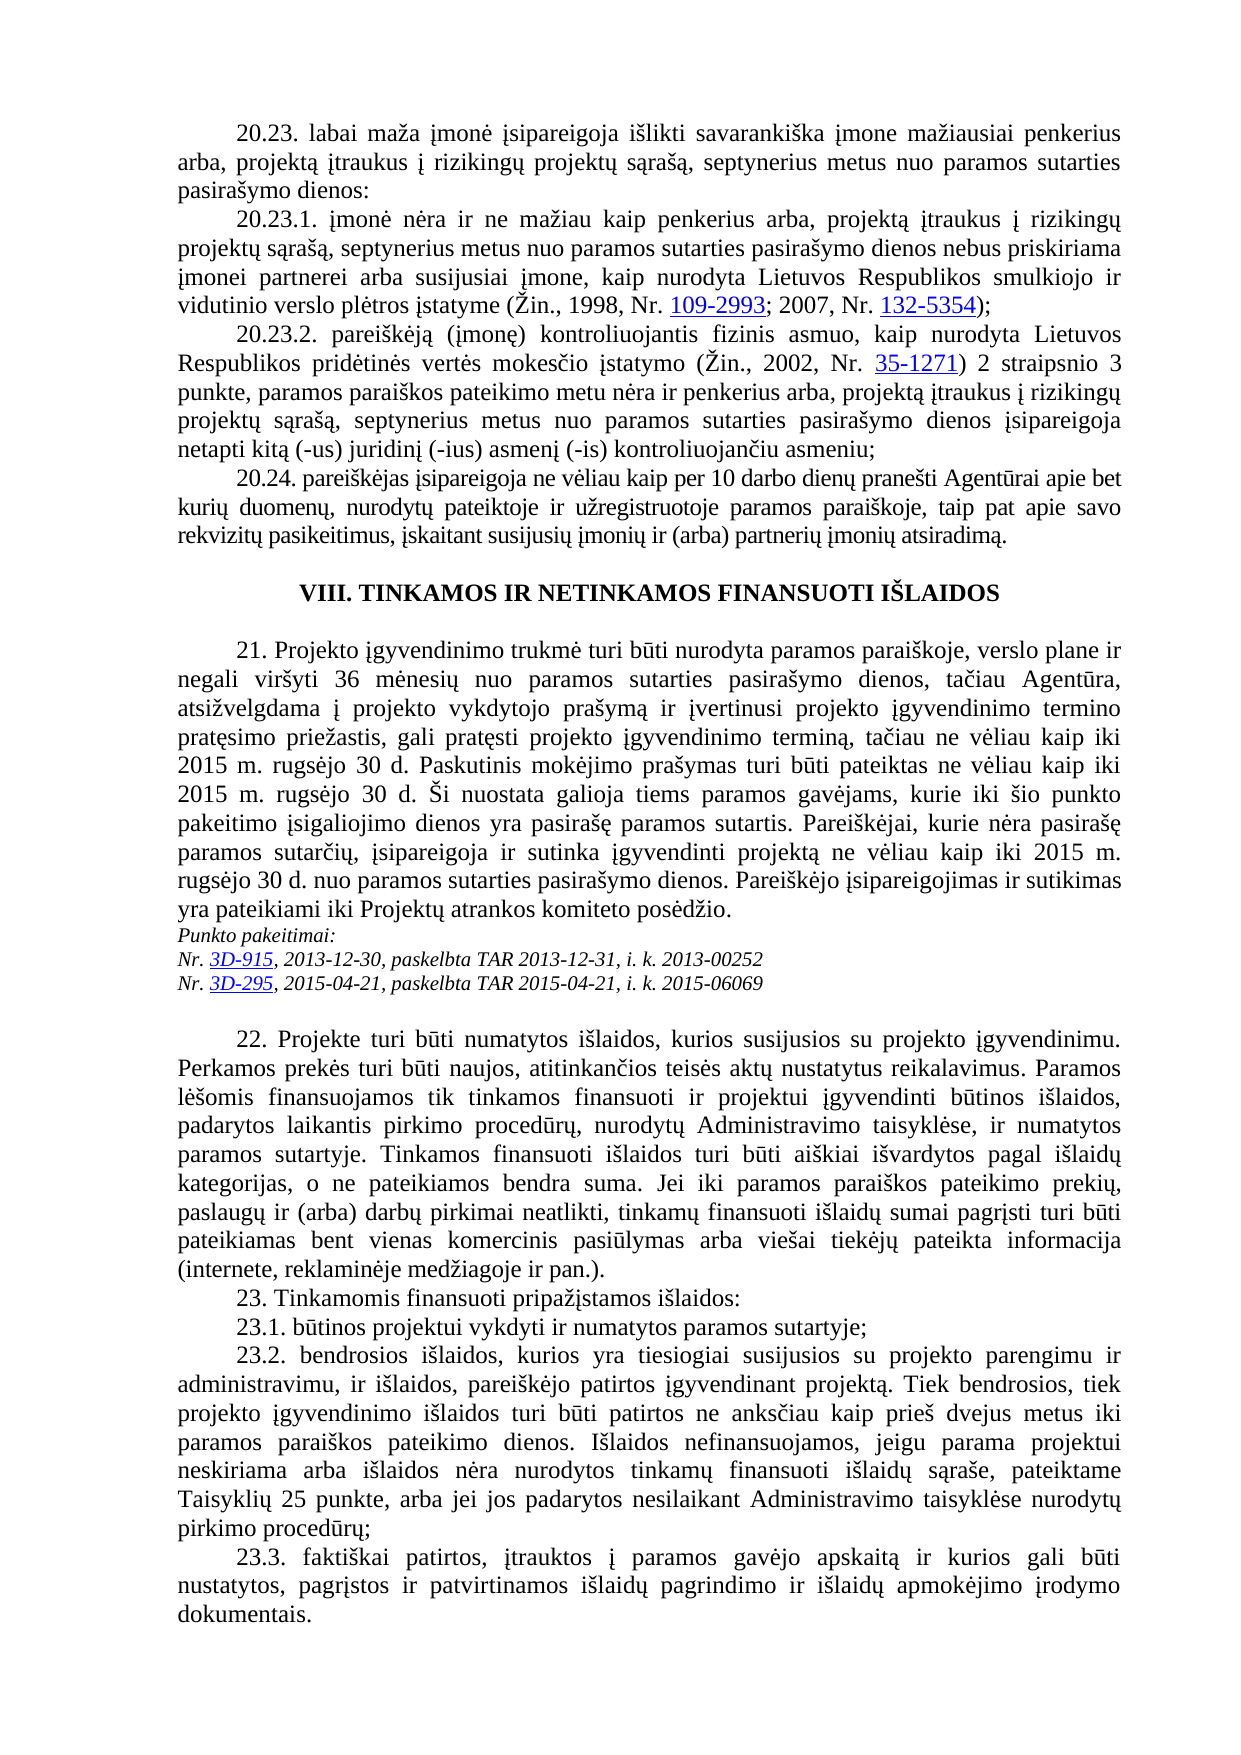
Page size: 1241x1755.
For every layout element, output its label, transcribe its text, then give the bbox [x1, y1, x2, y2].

text 23.2. bendrosios išlaidos, kurios yra tiesiogiai susijusios su projekto parengimu ir administravimu, ir išlaidos, pareiškėjo patirtos įgyvendinant projektą. Tiek bendrosios, tiek projekto įgyvendinimo išlaidos turi būti patirtos ne anksčiau kaip prieš dvejus metus iki paramos paraiškos pateikimo dienos. Išlaidos nefinansuojamos, jeigu parama projektui neskiriama arba išlaidos nėra nurodytos tinkamų finansuoti išlaidų sąraše, pateiktame Taisyklių 25 punkte, arba jei jos padarytos nesilaikant Administravimo taisyklėse nurodytų pirkimo procedūrų; [177, 1340, 1122, 1542]
text 23.3. faktiškai patirtos, įtrauktos į paramos gavėjo apskaitą ir kurios gali būti nustatytos, pagrįstos ir patvirtinamos išlaidų pagrindimo ir išlaidų apmokėjimo įrodymo dokumentais. [177, 1542, 1122, 1628]
text 21. Projekto įgyvendinimo trukmė turi būti nurodyta paramos paraiškoje, verslo plane ir negali viršyti 36 mėnesių nuo paramos sutarties pasirašymo dienos, tačiau Agentūra, atsižvelgdama į projekto vykdytojo prašymą ir įvertinusi projekto įgyvendinimo termino pratęsimo priežastis, gali pratęsti projekto įgyvendinimo terminą, tačiau ne vėliau kaip iki 2015 m. rugsėjo 30 d. Paskutinis mokėjimo prašymas turi būti pateiktas ne vėliau kaip iki 2015 m. rugsėjo 30 d. Ši nuostata galioja tiems paramos gavėjams, kurie iki šio punkto pakeitimo įsigaliojimo dienos yra pasirašę paramos sutartis. Pareiškėjai, kurie nėra pasirašę paramos sutarčių, įsipareigoja ir sutinka įgyvendinti projektą ne vėliau kaip iki 2015 m. rugsėjo 30 d. nuo paramos sutarties pasirašymo dienos. Pareiškėjo įsipareigojimas ir sutikimas yra pateikiami iki Projektų atrankos komiteto posėdžio. [177, 636, 1122, 923]
text Nr. 3D-915, 2013-12-30, paskelbta TAR 2013-12-31, i. k. 2013-00252 [177, 947, 1122, 971]
text 20.23.2. pareiškėją (įmonę) kontroliuojantis fizinis asmuo, kaip nurodyta Lietuvos Respublikos pridėtinės vertės mokesčio įstatymo (Žin., 2002, Nr. 35-1271) 2 straipsnio 3 punkte, paramos paraiškos pateikimo metu nėra ir penkerius arba, projektą įtraukus į rizikingų projektų sąrašą, septynerius metus nuo paramos sutarties pasirašymo dienos įsipareigoja netapti kitą (-us) juridinį (-ius) asmenį (-is) kontroliuojančiu asmeniu; [177, 319, 1122, 463]
text 22. Projekte turi būti numatytos išlaidos, kurios susijusios su projekto įgyvendinimu. Perkamos prekės turi būti naujos, atitinkančios teisės aktų nustatytus reikalavimus. Paramos lėšomis finansuojamos tik tinkamos finansuoti ir projektui įgyvendinti būtinos išlaidos, padarytos laikantis pirkimo procedūrų, nurodytų Administravimo taisyklėse, ir numatytos paramos sutartyje. Tinkamos finansuoti išlaidos turi būti aiškiai išvardytos pagal išlaidų kategorijas, o ne pateikiamos bendra suma. Jei iki paramos paraiškos pateikimo prekių, paslaugų ir (arba) darbų pirkimai neatlikti, tinkamų finansuoti išlaidų sumai pagrįsti turi būti pateikiamas bent vienas komercinis pasiūlymas arba viešai tiekėjų pateikta informacija (internete, reklaminėje medžiagoje ir pan.). [177, 1024, 1122, 1283]
text 20.23. labai maža įmonė įsipareigoja išlikti savarankiška įmone mažiausiai penkerius arba, projektą įtraukus į rizikingų projektų sąrašą, septynerius metus nuo paramos sutarties pasirašymo dienos: [177, 118, 1122, 204]
text 20.23.1. įmonė nėra ir ne mažiau kaip penkerius arba, projektą įtraukus į rizikingų projektų sąrašą, septynerius metus nuo paramos sutarties pasirašymo dienos nebus priskiriama įmonei partnerei arba susijusiai įmone, kaip nurodyta Lietuvos Respublikos smulkiojo ir vidutinio verslo plėtros įstatyme (Žin., 1998, Nr. 109-2993; 2007, Nr. 132-5354); [177, 204, 1122, 319]
text 20.24. pareiškėjas įsipareigoja ne vėliau kaip per 10 darbo dienų pranešti Agentūrai apie bet kurių duomenų, nurodytų pateiktoje ir užregistruotoje paramos paraiškoje, taip pat apie savo rekvizitų pasikeitimus, įskaitant susijusių įmonių ir (arba) partnerių įmonių atsiradimą. [177, 463, 1122, 549]
text Nr. 3D-295, 2015-04-21, paskelbta TAR 2015-04-21, i. k. 2015-06069 [177, 971, 1122, 995]
text VIII. TINKAMOS IR NETINKAMOS FINANSUOTI IŠLAIDOS [177, 578, 1122, 607]
text Punkto pakeitimai: [177, 923, 1122, 947]
text 23.1. būtinos projektui vykdyti ir numatytos paramos sutartyje; [177, 1312, 1122, 1340]
text 23. Tinkamomis finansuoti pripažįstamos išlaidos: [177, 1283, 1122, 1312]
